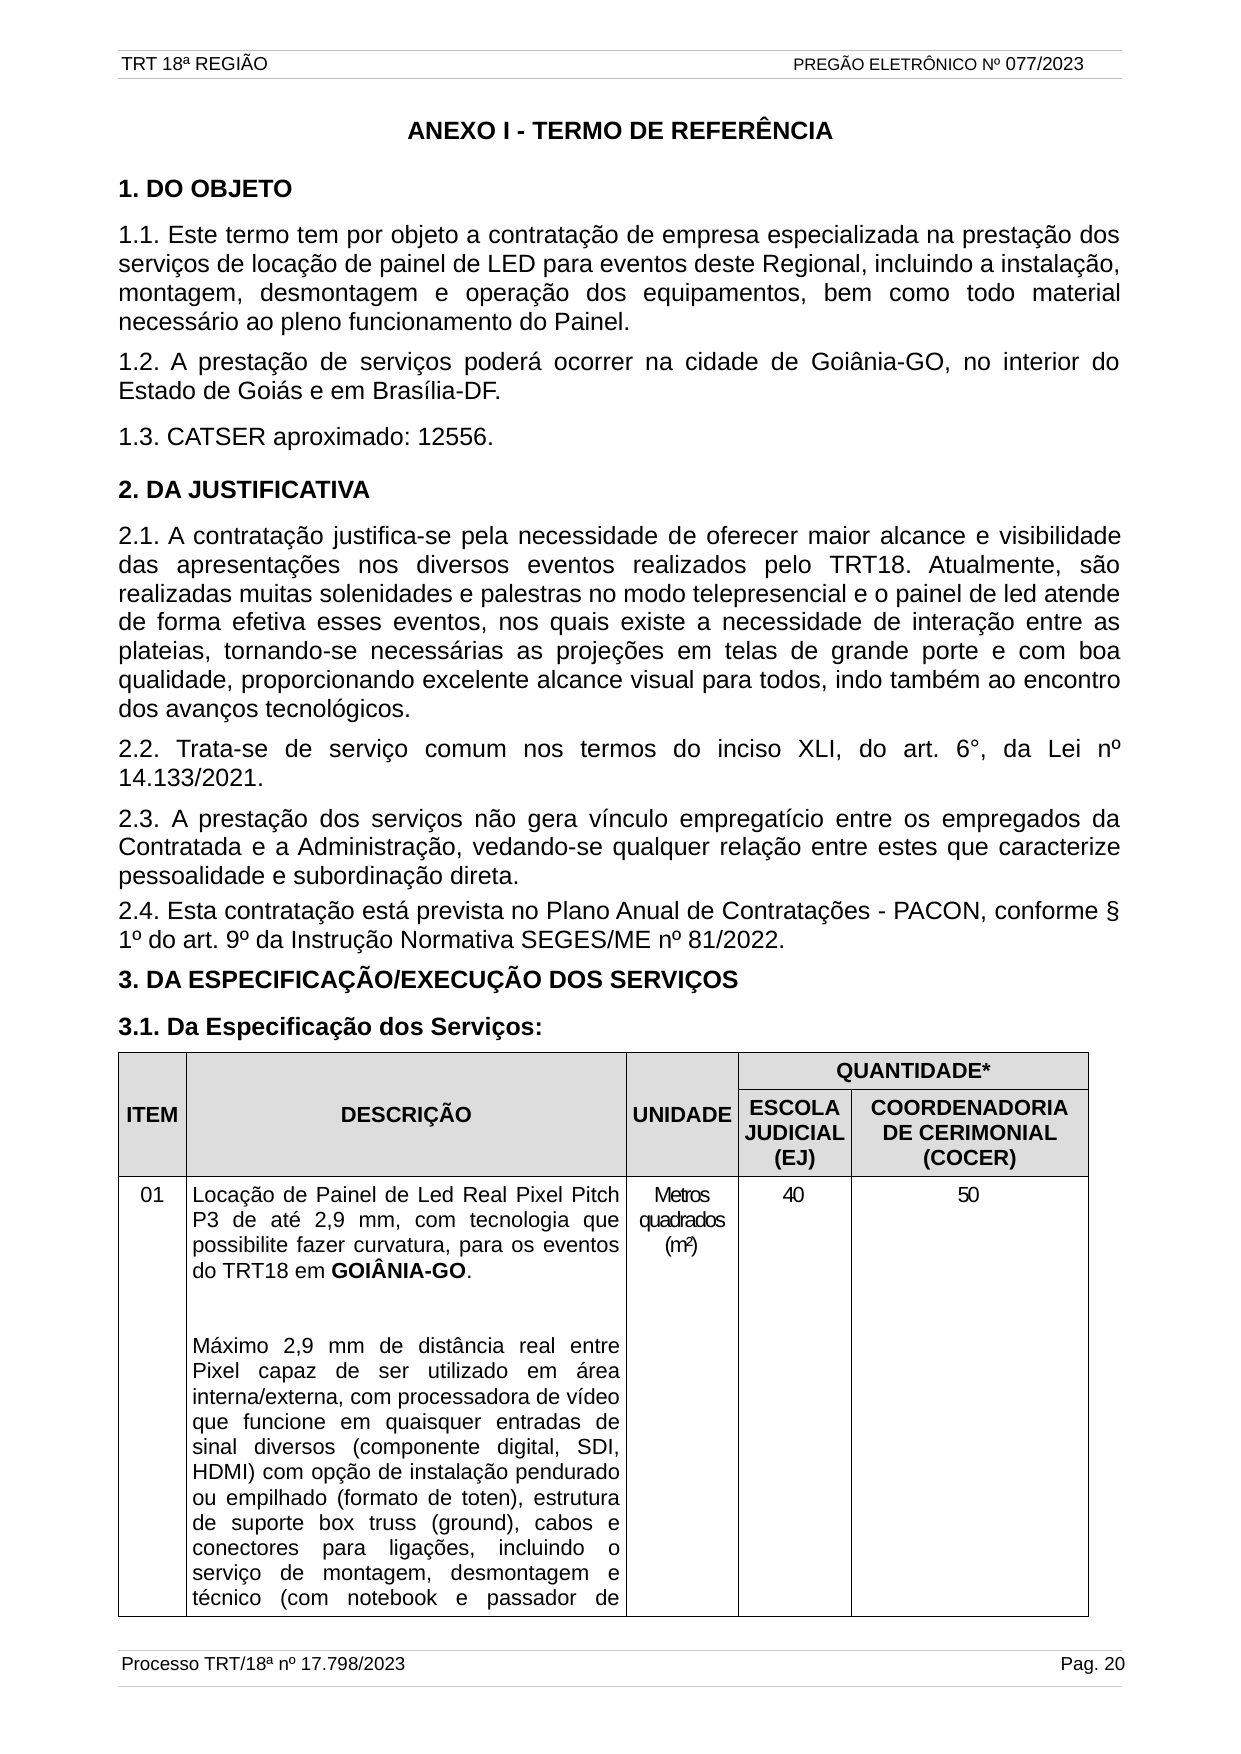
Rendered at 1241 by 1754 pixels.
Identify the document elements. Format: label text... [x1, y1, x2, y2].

table_cell COORDENADORIA DE CERIMONIAL (COCER) [852, 1090, 1088, 1176]
table_cell 01 [119, 1177, 186, 1616]
table_header QUANTIDADE* [739, 1053, 1088, 1089]
text 1.3. CATSER aproximado: 12556. [118, 422, 1122, 451]
text 2.3. A prestação dos serviços não gera vínculo empregatício entre os empregados da Contratada e a Administração, vedando-se qualquer relação entre estes que caracterize pessoalidade e subordinação direta. [118, 804, 1122, 890]
text 2. DA JUSTIFICATIVA [118, 475, 1122, 503]
list 2.4. Esta contratação está prevista no Plano Anual de Contratações - PACON, conforme § 1º do art. 9º da Instrução Normativa SEGES/ME nº 81/2022. [118, 896, 1122, 953]
table_cell Locação de Painel de Led Real Pixel Pitch P3 de até 2,9 mm, com tecnologia que possibilite fazer curvatura, para os eventos do TRT18 em GOIÂNIA-GO. Máximo 2,9 mm de distância real entre Pixel capaz de ser utilizado em área interna/externa, com processadora de vídeo que funcione em quaisquer entradas de sinal diversos (componente digital, SDI, HDMI) com opção de instalação pendurado ou empilhado (formato de toten), estrutura de suporte box truss (ground), cabos e conectores para ligações, incluindo o serviço de montagem, desmontagem e técnico (com notebook e passador de [187, 1177, 626, 1616]
table_cell Metros quadrados (m²) [627, 1177, 738, 1616]
table_header ITEM [119, 1053, 186, 1176]
text 2.2. Trata-se de serviço comum nos termos do inciso XLI, do art. 6°, da Lei nº 14.133/2021. [118, 734, 1122, 792]
text ANEXO I - TERMO DE REFERÊNCIA [118, 116, 1122, 144]
text 1. DO OBJETO [118, 174, 1122, 203]
table_header UNIDADE [627, 1053, 738, 1176]
table_cell ESCOLA JUDICIAL (EJ) [739, 1090, 851, 1176]
text 1.2. A prestação de serviços poderá ocorrer na cidade de Goiânia-GO, no interior do Estado de Goiás e em Brasília-DF. [118, 347, 1122, 405]
text 1.1. Este termo tem por objeto a contratação de empresa especializada na prestação dos serviços de locação de painel de LED para eventos deste Regional, incluindo a instalação, montagem, desmontagem e operação dos equipamentos, bem como todo material necessário ao pleno funcionamento do Painel. [118, 220, 1122, 335]
text 3. DA ESPECIFICAÇÃO/EXECUÇÃO DOS SERVIÇOS [118, 965, 1122, 994]
table_header DESCRIÇÃO [187, 1053, 626, 1176]
table_cell 50 [852, 1177, 1088, 1616]
table_cell 40 [739, 1177, 851, 1616]
text 2.1. A contratação justifica-se pela necessidade de oferecer maior alcance e visibilidade das apresentações nos diversos eventos realizados pelo TRT18. Atualmente, são realizadas muitas solenidades e palestras no modo telepresencial e o painel de led atende de forma efetiva esses eventos, nos quais existe a necessidade de interação entre as plateias, tornando-se necessárias as projeções em telas de grande porte e com boa qualidade, proporcionando excelente alcance visual para todos, indo também ao encontro dos avanços tecnológicos. [118, 521, 1122, 722]
text 3.1. Da Especificação dos Serviços: [118, 1012, 1122, 1040]
